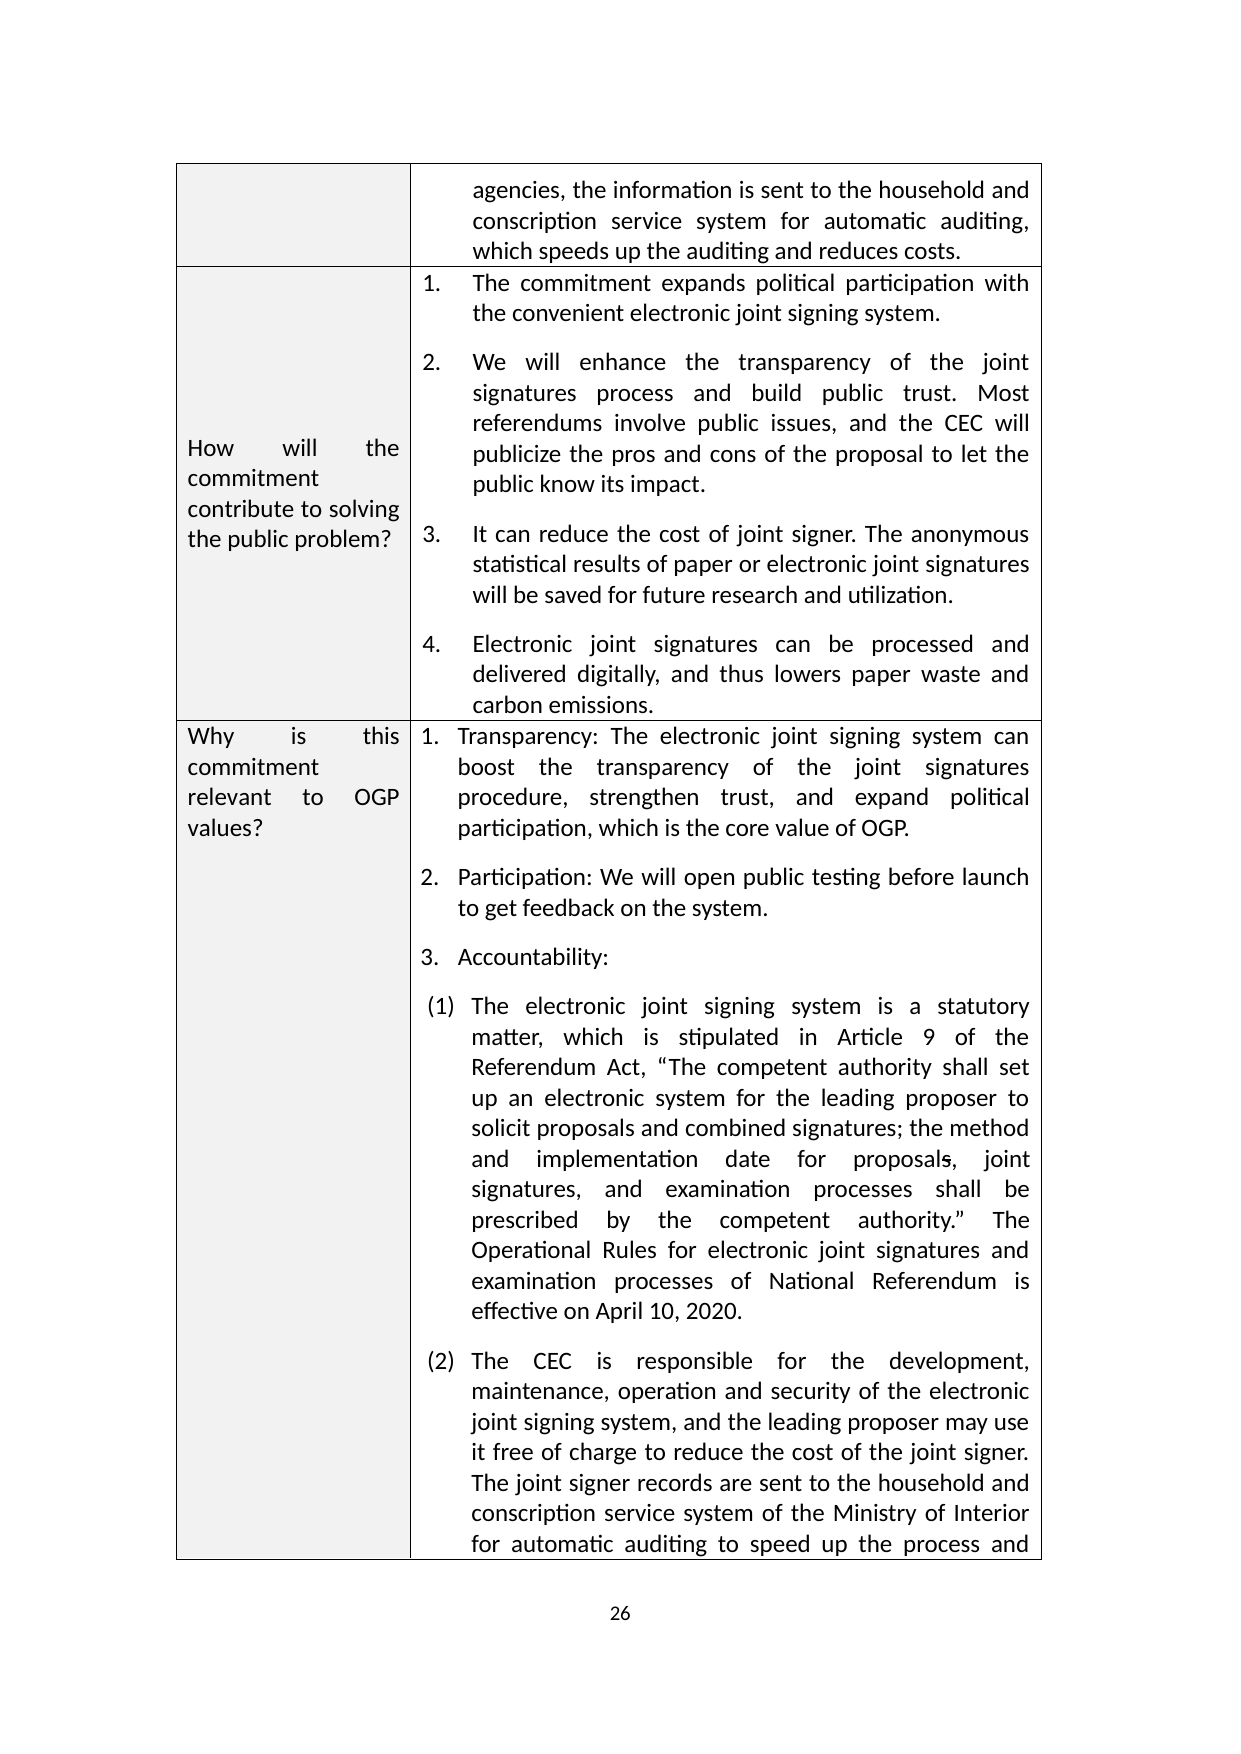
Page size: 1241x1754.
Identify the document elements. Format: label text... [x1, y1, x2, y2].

table_cell Transparency: The electronic joint signing system can boost the transparency of the joint signatures procedure, strengthen trust, and expand political participation, which is the core value of OGP. Participation: We will open public testing before launch to get feedback on the system. Accountability: The electronic joint signing system is a statutory matter, which is stipulated in Article 9 of the Referendum Act, “The competent authority shall set up an electronic system for the leading proposer to solicit proposals and combined signatures; the method and implementation date for proposals, joint signatures, and examination processes shall be prescribed by the competent authority.” The Operational Rules for electronic joint signatures and examination processes of National Referendum is effective on April 10, 2020. The CEC is responsible for the development, maintenance, operation and security of the electronic joint signing system, and the leading proposer may use it free of charge to reduce the cost of the joint signer. The joint signer records are sent to the household and conscription service system of the Ministry of Interior for automatic auditing to speed up the process and [411, 721, 1041, 1558]
table_cell Why is this commitment relevant to OGP values? [177, 721, 410, 1558]
table_cell [177, 164, 410, 266]
table_cell How will the commitment contribute to solving the public problem? [177, 267, 410, 720]
table_cell The commitment expands political participation with the convenient electronic joint signing system. We will enhance the transparency of the joint signatures process and build public trust. Most referendums involve public issues, and the CEC will publicize the pros and cons of the proposal to let the public know its impact. It can reduce the cost of joint signer. The anonymous statistical results of paper or electronic joint signatures will be saved for future research and utilization. Electronic joint signatures can be processed and delivered digitally, and thus lowers paper waste and carbon emissions. [411, 267, 1041, 720]
table_cell agencies, the information is sent to the household and conscription service system for automatic auditing, which speeds up the auditing and reduces costs. [411, 164, 1041, 266]
